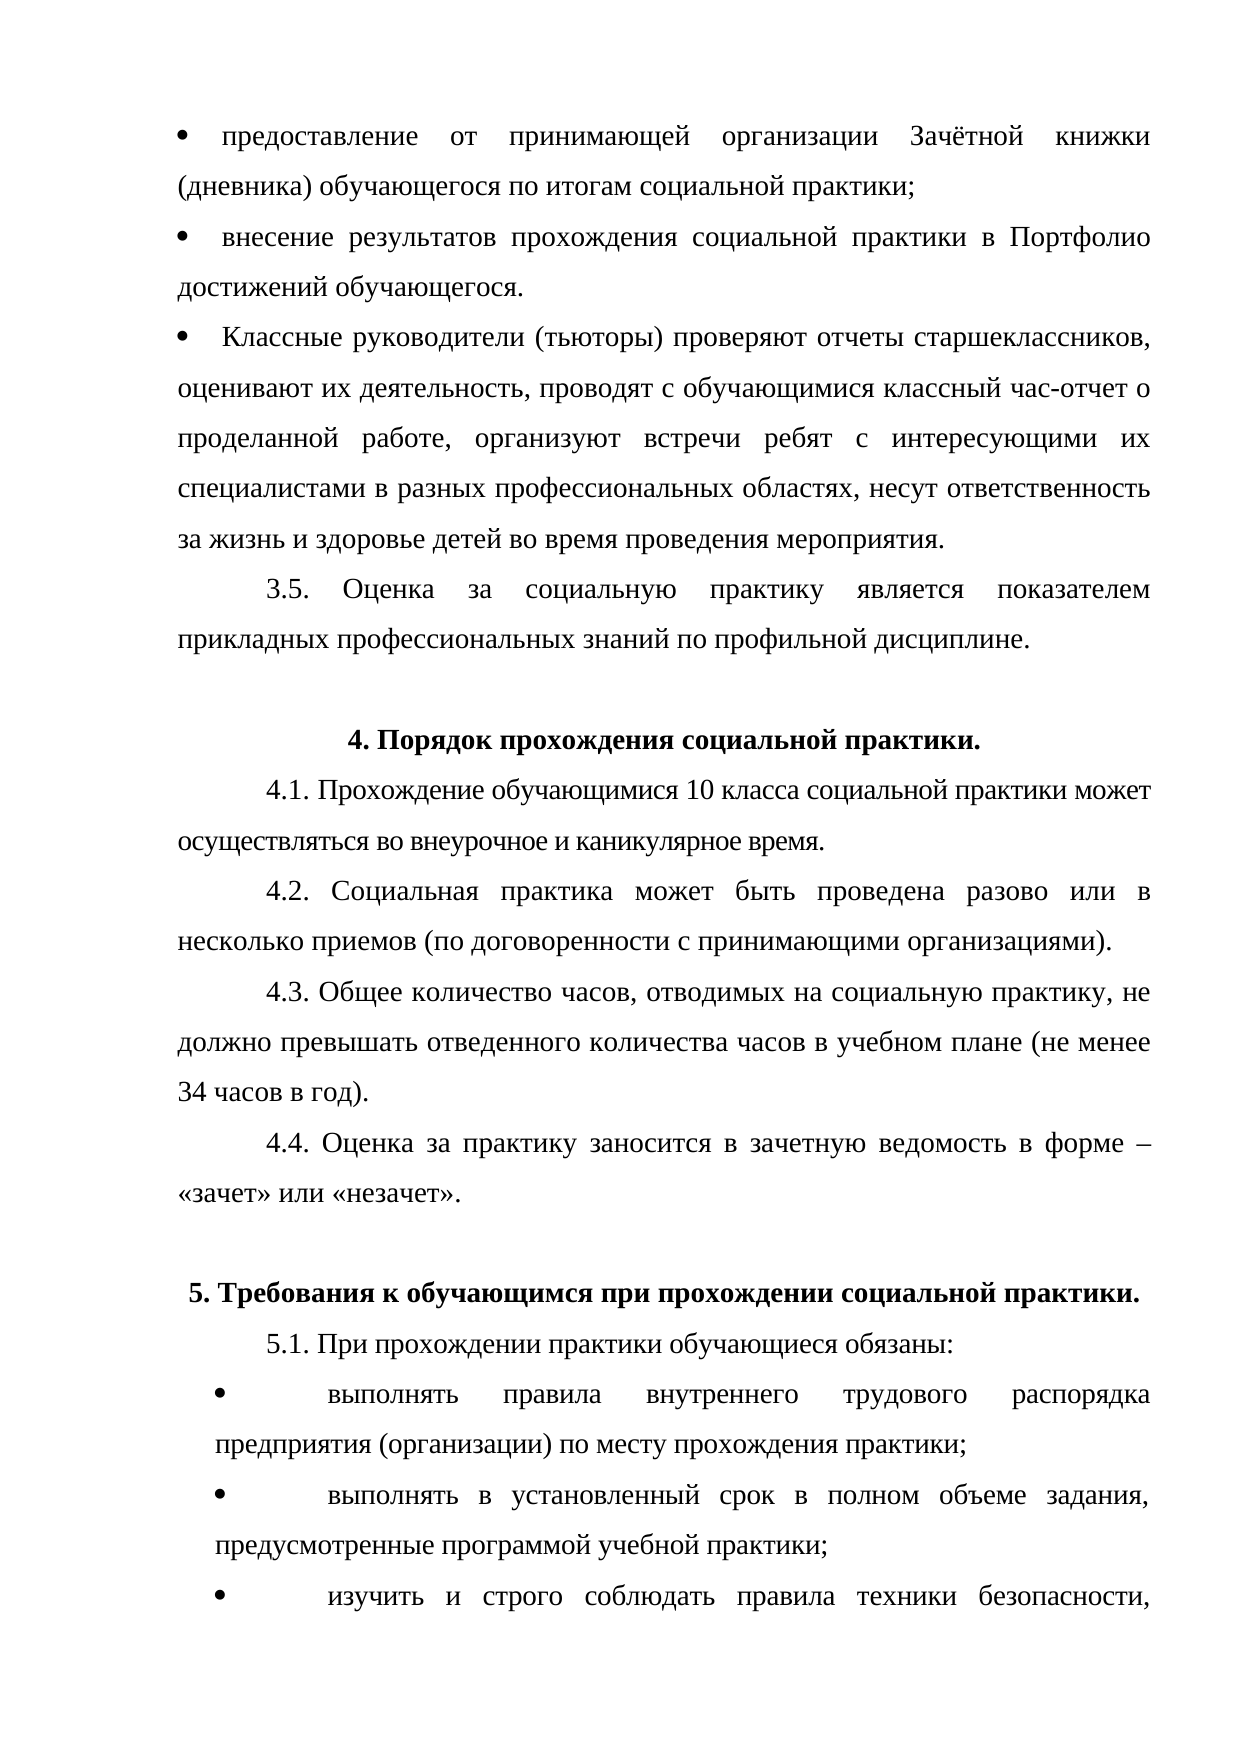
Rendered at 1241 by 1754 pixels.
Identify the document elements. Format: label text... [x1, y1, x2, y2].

text 4.2. Социальная практика может быть проведена разово или в несколько приемов (по договоренности с принимающими организациями). [177, 873, 1152, 957]
list выполнять правила внутреннего трудового распорядка предприятия (организации) по месту прохождения практики; [215, 1376, 1151, 1460]
list выполнять в установленный срок в полном объеме задания, предусмотренные программой учебной практики; [215, 1477, 1149, 1561]
list предоставление от принимающей организации Зачётной книжки (дневника) обучающегося по итогам социальной практики; [177, 118, 1152, 202]
list Классные руководители (тьюторы) проверяют отчеты старшеклассников, оценивают их деятельность, проводят с обучающимися классный час-отчет о проделанной работе, организуют встречи ребят с интересующими их специалистами в разных профессиональных областях, несут ответственность за жизнь и здоровье детей во время проведения мероприятия. [177, 319, 1152, 554]
text 4.3. Общее количество часов, отводимых на социальную практику, не должно превышать отведенного количества часов в учебном плане (не менее 34 часов в год). [177, 974, 1152, 1108]
list внесение результатов прохождения социальной практики в Портфолио достижений обучающегося. [177, 219, 1152, 303]
text 4.1. Прохождение обучающимися 10 класса социальной практики может осуществляться во внеурочное и каникулярное время. [177, 772, 1152, 856]
text 4. Порядок прохождения социальной практики. [177, 722, 1152, 756]
list изучить и строго соблюдать правила техники безопасности, [215, 1578, 1151, 1611]
text 5.1. При прохождении практики обучающиеся обязаны: [177, 1326, 1152, 1359]
text 3.5. Оценка за социальную практику является показателем прикладных профессиональных знаний по профильной дисциплине. [177, 571, 1152, 655]
text 5. Требования к обучающимся при прохождении социальной практики. [177, 1276, 1152, 1309]
text 4.4. Оценка за практику заносится в зачетную ведомость в форме – «зачет» или «незачет». [177, 1125, 1152, 1208]
